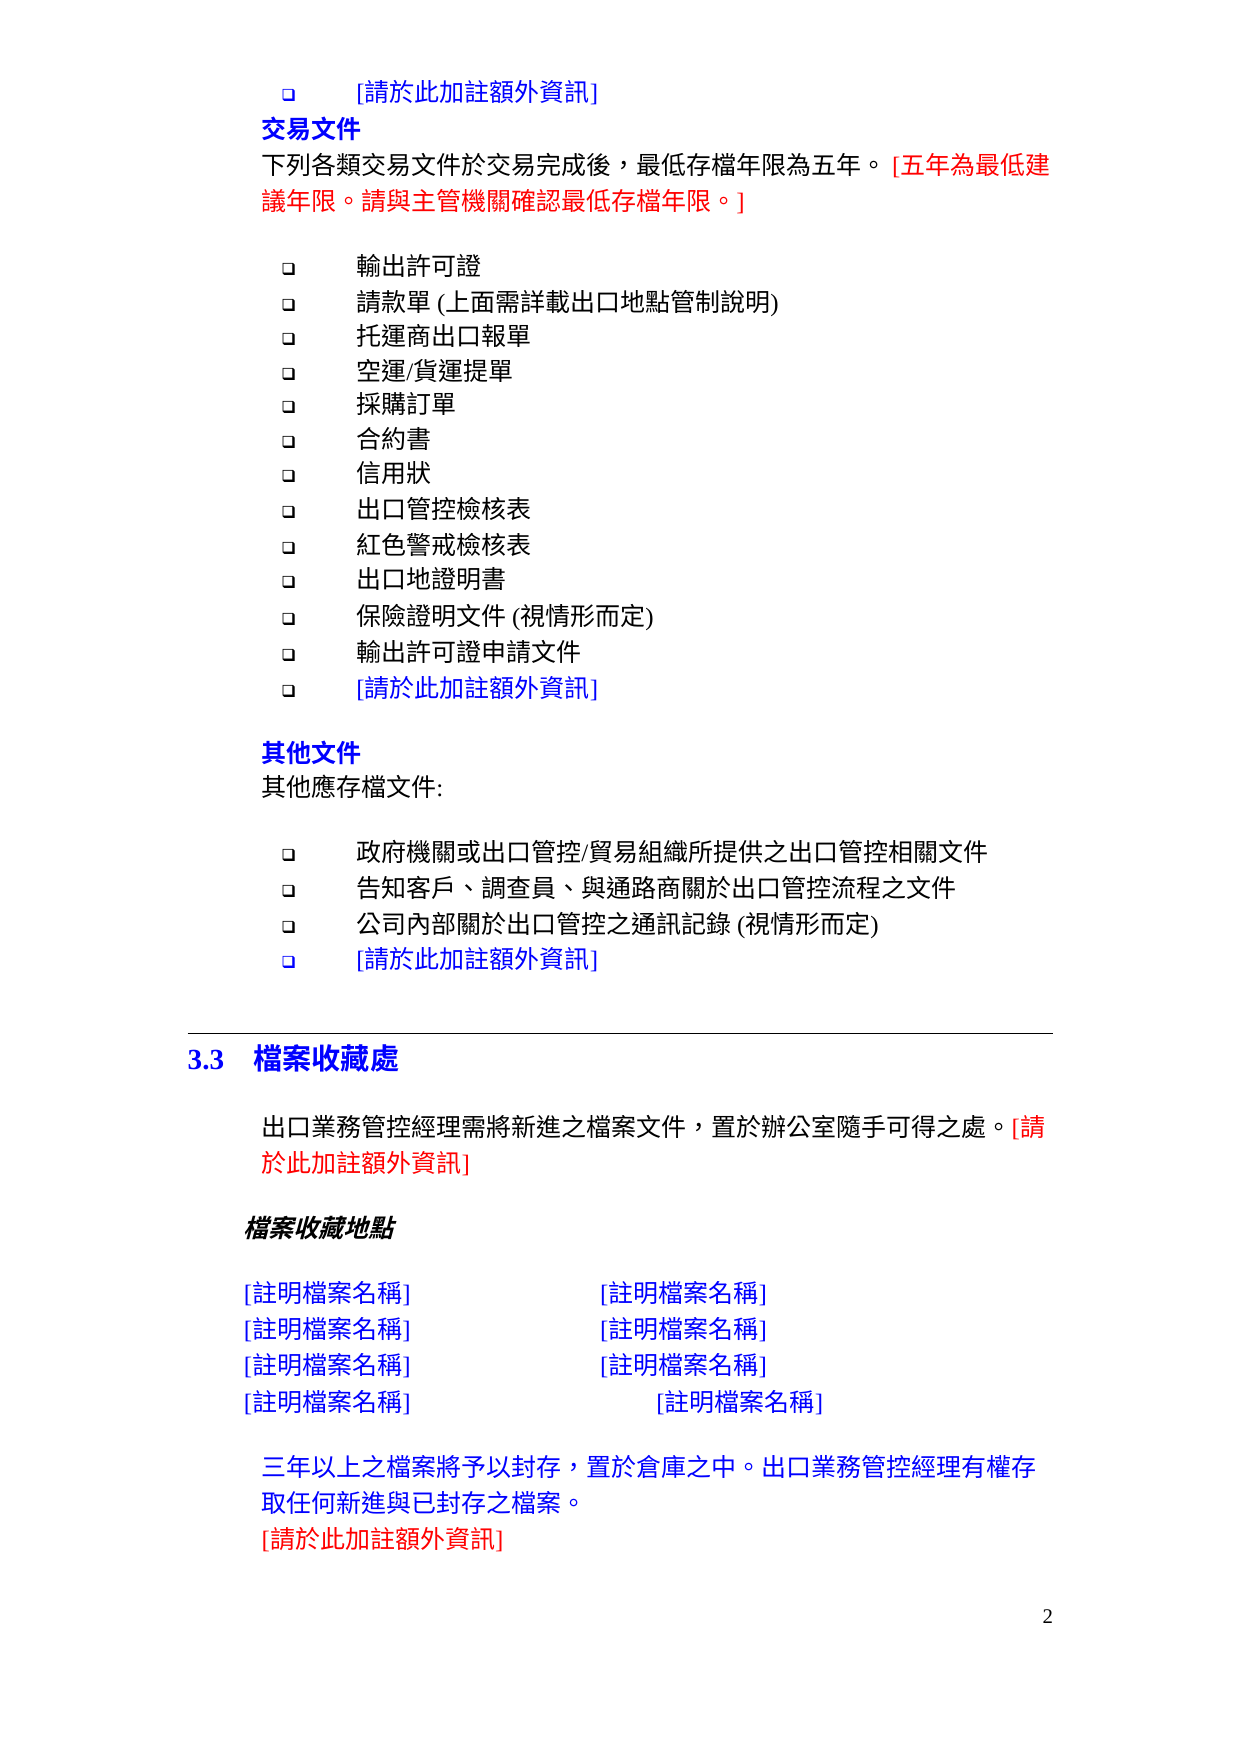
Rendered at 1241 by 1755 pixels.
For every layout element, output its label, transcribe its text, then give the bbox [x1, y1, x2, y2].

list 政府機關或出口管控/貿易組織所提供之出口管控相關文件 [281, 832, 1053, 869]
text 下列各類交易文件於交易完成後，最低存檔年限為五年。 [五年為最低建議年限。請與主管機關確認最低存檔年限。] [261, 145, 1053, 218]
text 其他應存檔文件: [261, 770, 1053, 804]
list 托運商出口報單 [281, 319, 1053, 353]
text [請於此加註額外資訊] [261, 1519, 1053, 1556]
list 合約書 [281, 421, 1053, 455]
list 信用狀 [281, 455, 1053, 489]
list 輸出許可證 [281, 247, 1053, 283]
list 紅色警戒檢核表 [281, 526, 1053, 562]
subtitle 其他文件 [261, 733, 1053, 770]
subtitle 交易文件 [261, 109, 1053, 145]
subtitle 3.3 檔案收藏處 [187, 1034, 1053, 1078]
list 空運/貨運提單 [281, 353, 1053, 387]
list 出口地證明書 [281, 562, 1053, 596]
text 三年以上之檔案將予以封存，置於倉庫之中。出口業務管控經理有權存取任何新進與已封存之檔案。 [261, 1447, 1053, 1519]
text [註明檔案名稱] [註明檔案名稱] [244, 1382, 1053, 1418]
list 採購訂單 [281, 387, 1053, 421]
text [註明檔案名稱] [註明檔案名稱] [244, 1309, 1053, 1346]
text [註明檔案名稱] [註明檔案名稱] [244, 1346, 1053, 1382]
list 輸出許可證申請文件 [281, 632, 1053, 668]
list [請於此加註額外資訊] [281, 941, 1053, 975]
list 保險證明文件 (視情形而定) [281, 596, 1053, 632]
list 告知客戶、調查員、與通路商關於出口管控流程之文件 [281, 869, 1053, 905]
text 檔案收藏地點 [244, 1208, 1053, 1244]
list 出口管控檢核表 [281, 489, 1053, 526]
list 請款單 (上面需詳載出口地點管制說明) [281, 283, 1053, 319]
list 公司內部關於出口管控之通訊記錄 (視情形而定) [281, 905, 1053, 941]
text 出口業務管控經理需將新進之檔案文件，置於辦公室隨手可得之處。[請於此加註額外資訊] [261, 1107, 1053, 1179]
text [註明檔案名稱] [註明檔案名稱] [244, 1273, 1053, 1309]
list [請於此加註額外資訊] [281, 668, 1053, 705]
list [請於此加註額外資訊] [281, 75, 1053, 109]
